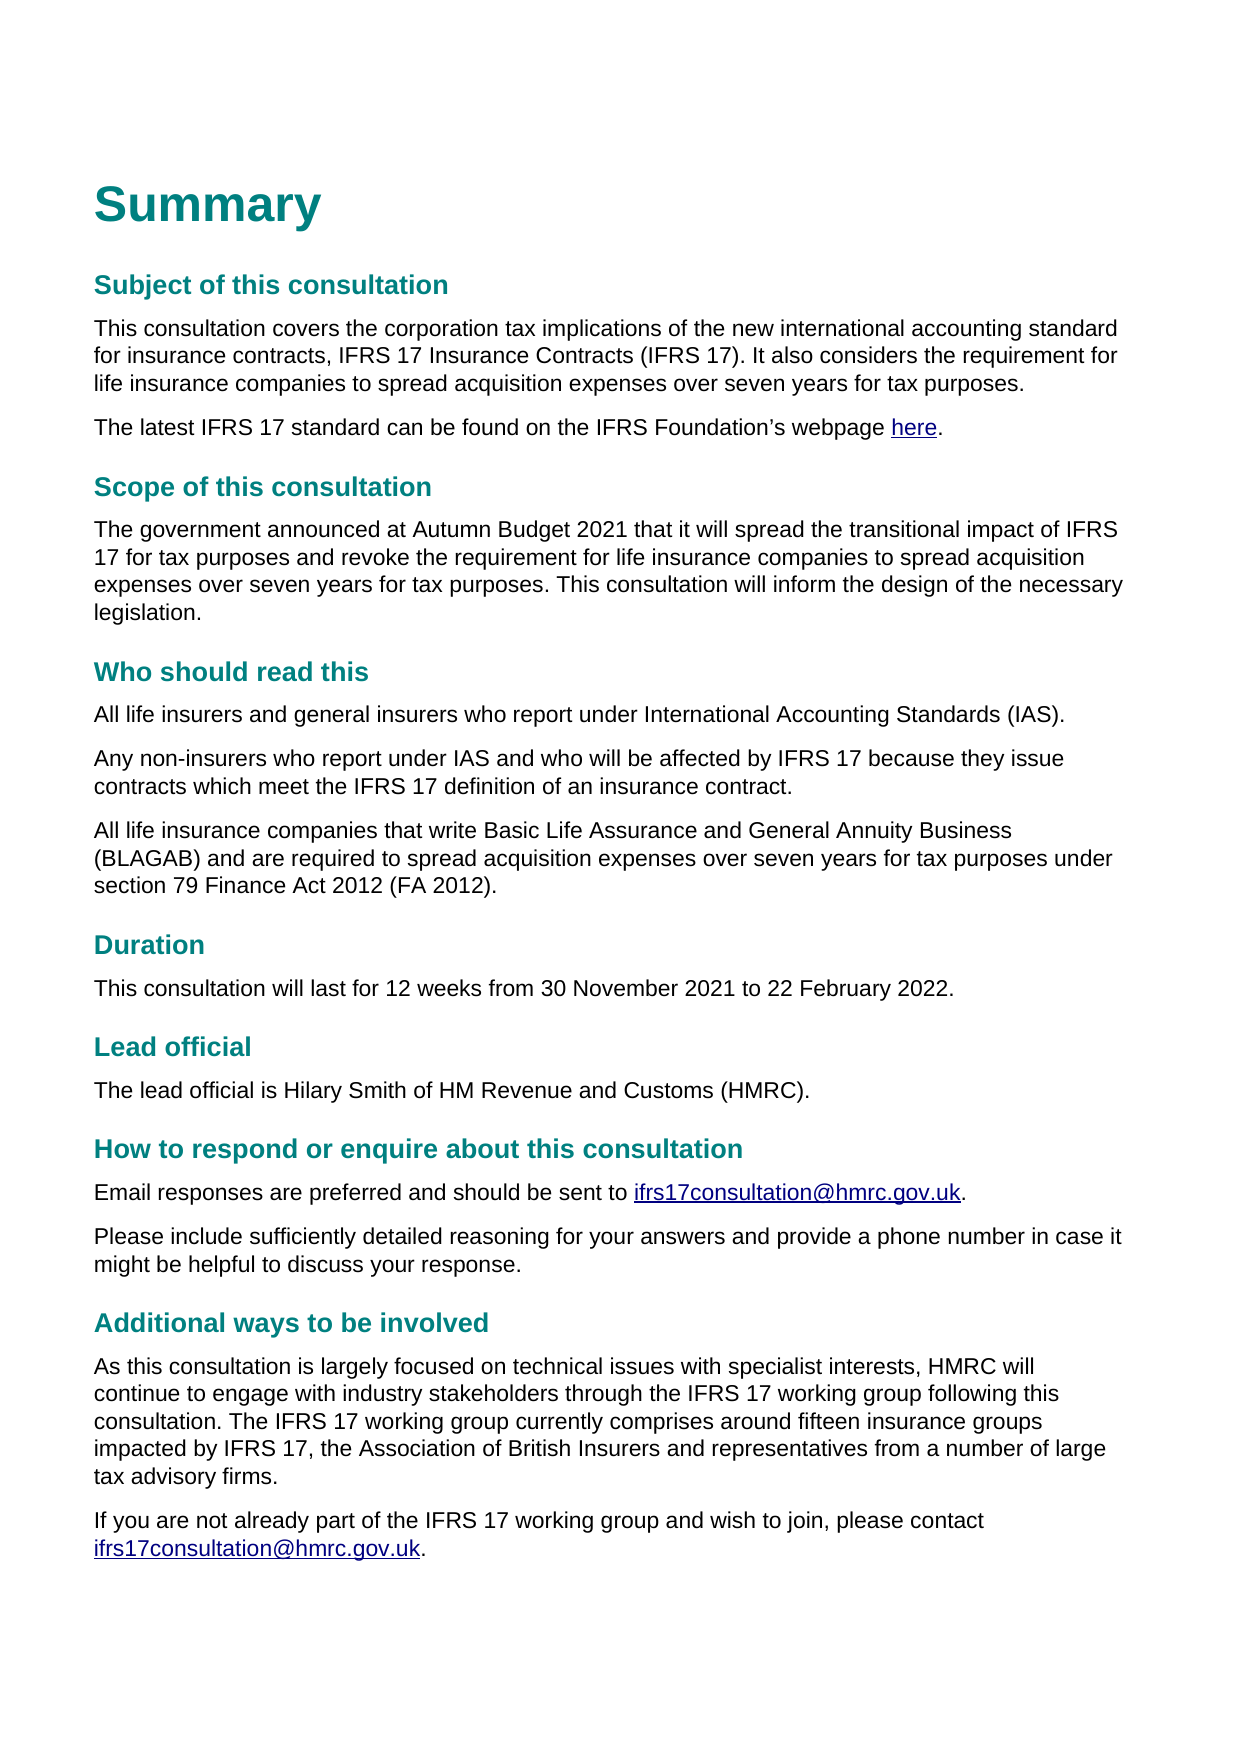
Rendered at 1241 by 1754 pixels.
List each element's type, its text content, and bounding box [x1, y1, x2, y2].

text Email responses are preferred and should be sent to ifrs17consultation@hmrc.gov.uk. [94, 1179, 1125, 1205]
text Please include sufficiently detailed reasoning for your answers and provide a phone number in case it might be helpful to discuss your response. [94, 1223, 1125, 1277]
subtitle Scope of this consultation [94, 471, 1125, 502]
subtitle Additional ways to be involved [94, 1307, 1125, 1338]
subtitle Subject of this consultation [94, 269, 1125, 301]
text This consultation covers the corporation tax implications of the new international accounting standard for insurance contracts, IFRS 17 Insurance Contracts (IFRS 17). It also considers the requirement for life insurance companies to spread acquisition expenses over seven years for tax purposes. [94, 314, 1125, 396]
text Any non-insurers who report under IAS and who will be affected by IFRS 17 because they issue contracts which meet the IFRS 17 definition of an insurance contract. [94, 745, 1125, 799]
subtitle Who should read this [94, 656, 1125, 687]
text If you are not already part of the IFRS 17 working group and wish to join, please contact ifrs17consultation@hmrc.gov.uk. [94, 1507, 1125, 1561]
subtitle Duration [94, 929, 1125, 960]
text As this consultation is largely focused on technical issues with specialist interests, HMRC will continue to engage with industry stakeholders through the IFRS 17 working group following this consultation. The IFRS 17 working group currently comprises around fifteen insurance groups impacted by IFRS 17, the Association of British Insurers and representatives from a number of large tax advisory firms. [94, 1353, 1125, 1489]
subtitle How to respond or enquire about this consultation [94, 1133, 1125, 1164]
subtitle Summary [94, 174, 1125, 232]
subtitle Lead official [94, 1031, 1125, 1062]
text All life insurers and general insurers who report under International Accounting Standards (IAS). [94, 701, 1125, 727]
text The government announced at Autumn Budget 2021 that it will spread the transitional impact of IFRS 17 for tax purposes and revoke the requirement for life insurance companies to spread acquisition expenses over seven years for tax purposes. This consultation will inform the design of the necessary legislation. [94, 516, 1125, 625]
text This consultation will last for 12 weeks from 30 November 2021 to 22 February 2022. [94, 974, 1125, 1001]
text The latest IFRS 17 standard can be found on the IFRS Foundation’s webpage here. [94, 414, 1125, 440]
text The lead official is Hilary Smith of HM Revenue and Customs (HMRC). [94, 1077, 1125, 1103]
text All life insurance companies that write Basic Life Assurance and General Annuity Business (BLAGAB) and are required to spread acquisition expenses over seven years for tax purposes under section 79 Finance Act 2012 (FA 2012). [94, 817, 1125, 899]
